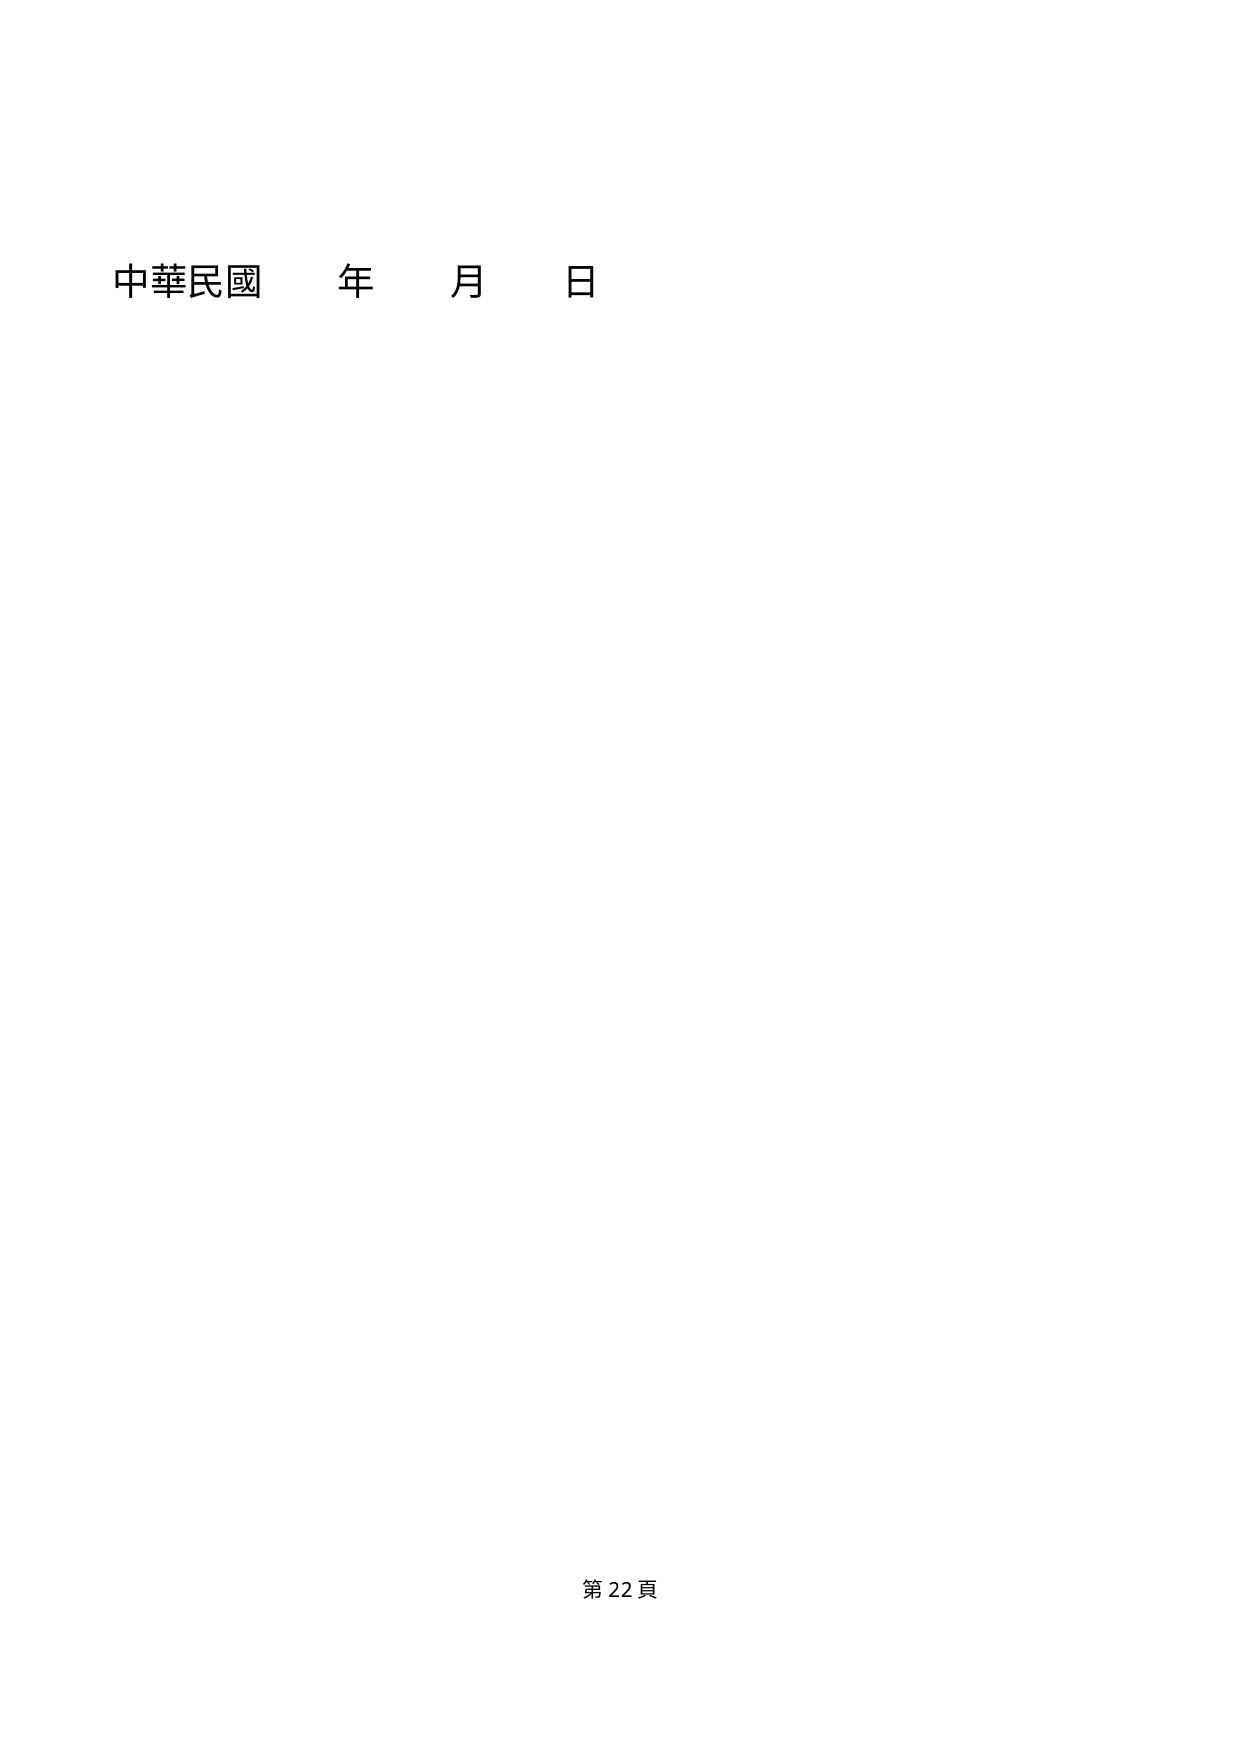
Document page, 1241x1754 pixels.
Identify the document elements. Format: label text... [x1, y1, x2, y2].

text 中華民國 年 月 日 [112, 237, 1128, 299]
